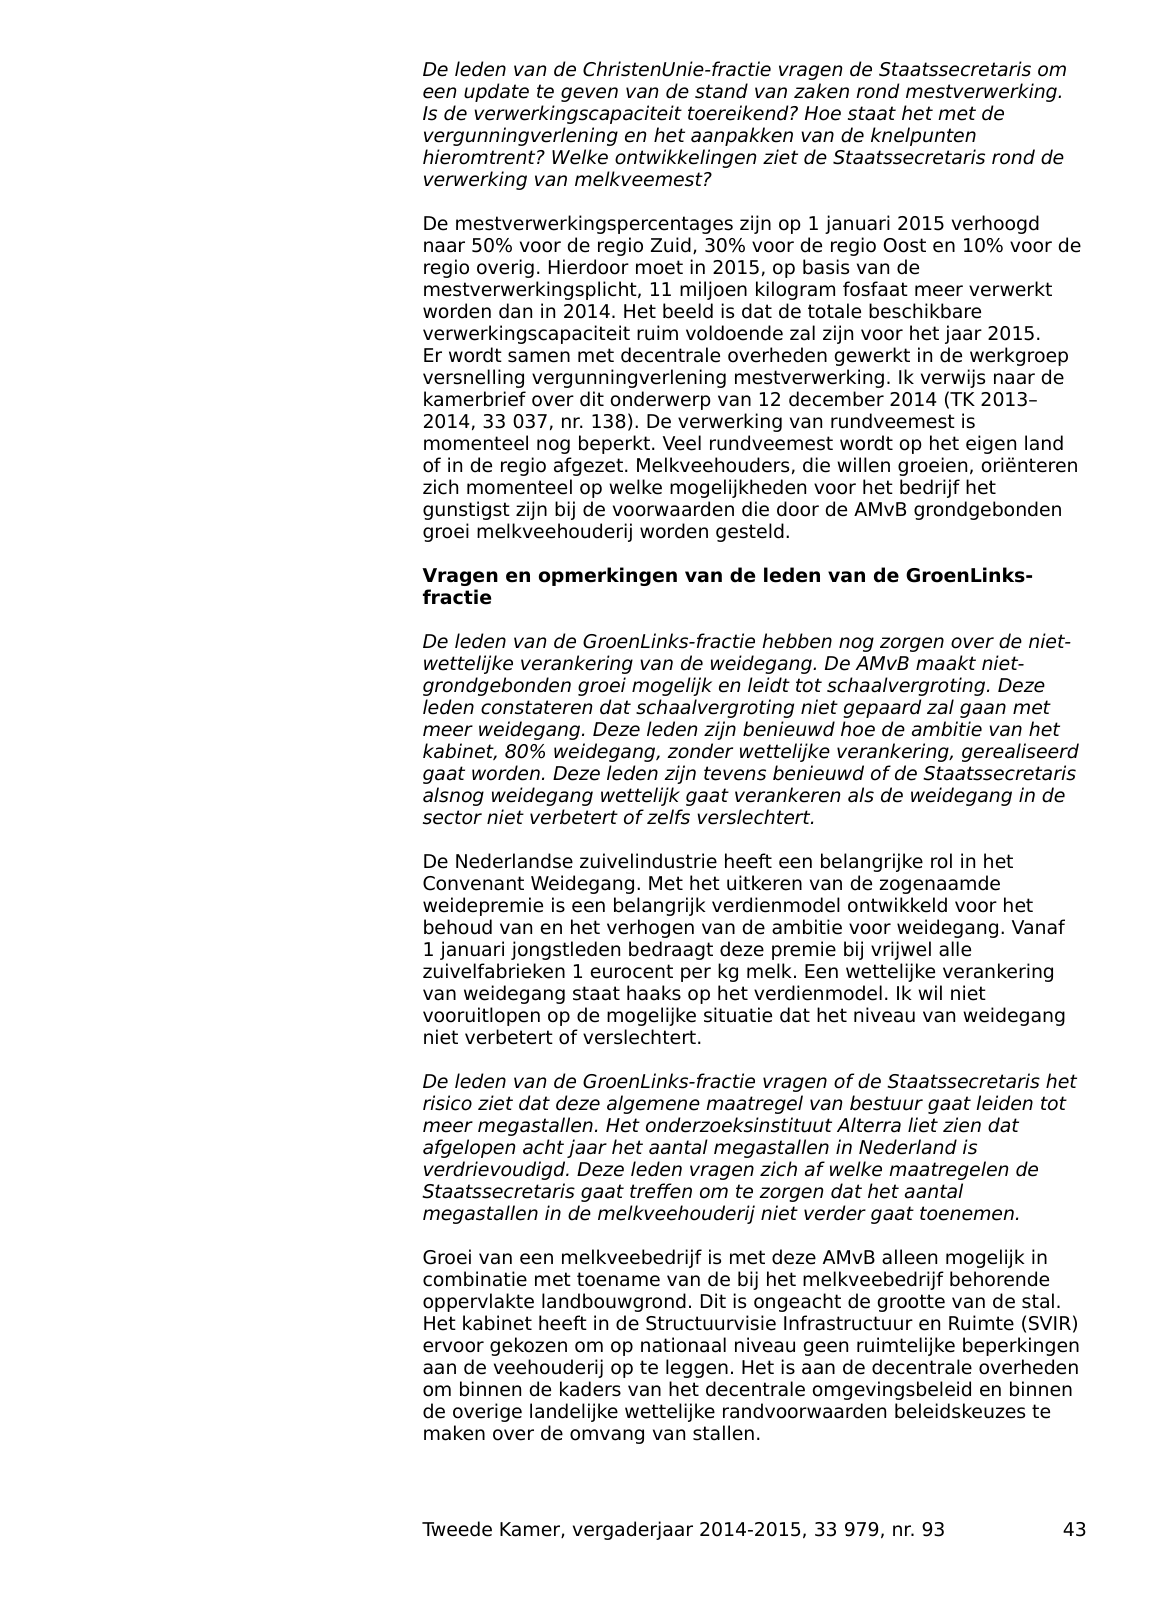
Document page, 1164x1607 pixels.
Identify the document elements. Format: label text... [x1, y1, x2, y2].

text De mestverwerkingspercentages zijn op 1 januari 2015 verhoogd naar 50% voor de regio Zuid, 30% voor de regio Oost en 10% voor de regio overig. Hierdoor moet in 2015, op basis van de mestverwerkingsplicht, 11 miljoen kilogram fosfaat meer verwerkt worden dan in 2014. Het beeld is dat de totale beschikbare verwerkingscapaciteit ruim voldoende zal zijn voor het jaar 2015. [422, 213, 1087, 345]
text De leden van de GroenLinks-fractie vragen of de Staatssecretaris het risico ziet dat deze algemene maatregel van bestuur gaat leiden tot meer megastallen. Het onderzoeksinstituut Alterra liet zien dat afgelopen acht jaar het aantal megastallen in Nederland is verdrievoudigd. Deze leden vragen zich af welke maatregelen de Staatssecretaris gaat treffen om te zorgen dat het aantal megastallen in de melkveehouderij niet verder gaat toenemen. [422, 1071, 1087, 1225]
text De leden van de GroenLinks-fractie hebben nog zorgen over de niet-wettelijke verankering van de weidegang. De AMvB maakt niet-grondgebonden groei mogelijk en leidt tot schaalvergroting. Deze leden constateren dat schaalvergroting niet gepaard zal gaan met meer weidegang. Deze leden zijn benieuwd hoe de ambitie van het kabinet, 80% weidegang, zonder wettelijke verankering, gerealiseerd gaat worden. Deze leden zijn tevens benieuwd of de Staatssecretaris alsnog weidegang wettelijk gaat verankeren als de weidegang in de sector niet verbetert of zelfs verslechtert. [422, 631, 1087, 829]
text De Nederlandse zuivelindustrie heeft een belangrijke rol in het Convenant Weidegang. Met het uitkeren van de zogenaamde weidepremie is een belangrijk verdienmodel ontwikkeld voor het behoud van en het verhogen van de ambitie voor weidegang. Vanaf 1 januari jongstleden bedraagt deze premie bij vrijwel alle zuivelfabrieken 1 eurocent per kg melk. Een wettelijke verankering van weidegang staat haaks op het verdienmodel. Ik wil niet vooruitlopen op de mogelijke situatie dat het niveau van weidegang niet verbetert of verslechtert. [422, 851, 1087, 1049]
subtitle Vragen en opmerkingen van de leden van de GroenLinks-fractie [422, 565, 1087, 609]
text Groei van een melkveebedrijf is met deze AMvB alleen mogelijk in combinatie met toename van de bij het melkveebedrijf behorende oppervlakte landbouwgrond. Dit is ongeacht de grootte van de stal. Het kabinet heeft in de Structuurvisie Infrastructuur en Ruimte (SVIR) ervoor gekozen om op nationaal niveau geen ruimtelijke beperkingen aan de veehouderij op te leggen. Het is aan de decentrale overheden om binnen de kaders van het decentrale omgevingsbeleid en binnen de overige landelijke wettelijke randvoorwaarden beleidskeuzes te maken over de omvang van stallen. [422, 1247, 1087, 1445]
text Er wordt samen met decentrale overheden gewerkt in de werkgroep versnelling vergunningverlening mestverwerking. Ik verwijs naar de kamerbrief over dit onderwerp van 12 december 2014 (TK 2013–2014, 33 037, nr. 138). De verwerking van rundveemest is momenteel nog beperkt. Veel rundveemest wordt op het eigen land of in de regio afgezet. Melkveehouders, die willen groeien, oriënteren zich momenteel op welke mogelijkheden voor het bedrijf het gunstigst zijn bij de voorwaarden die door de AMvB grondgebonden groei melkveehouderij worden gesteld. [422, 345, 1087, 543]
text De leden van de ChristenUnie-fractie vragen de Staatssecretaris om een update te geven van de stand van zaken rond mestverwerking. Is de verwerkingscapaciteit toereikend? Hoe staat het met de vergunningverlening en het aanpakken van de knelpunten hieromtrent? Welke ontwikkelingen ziet de Staatssecretaris rond de verwerking van melkveemest? [422, 59, 1087, 191]
